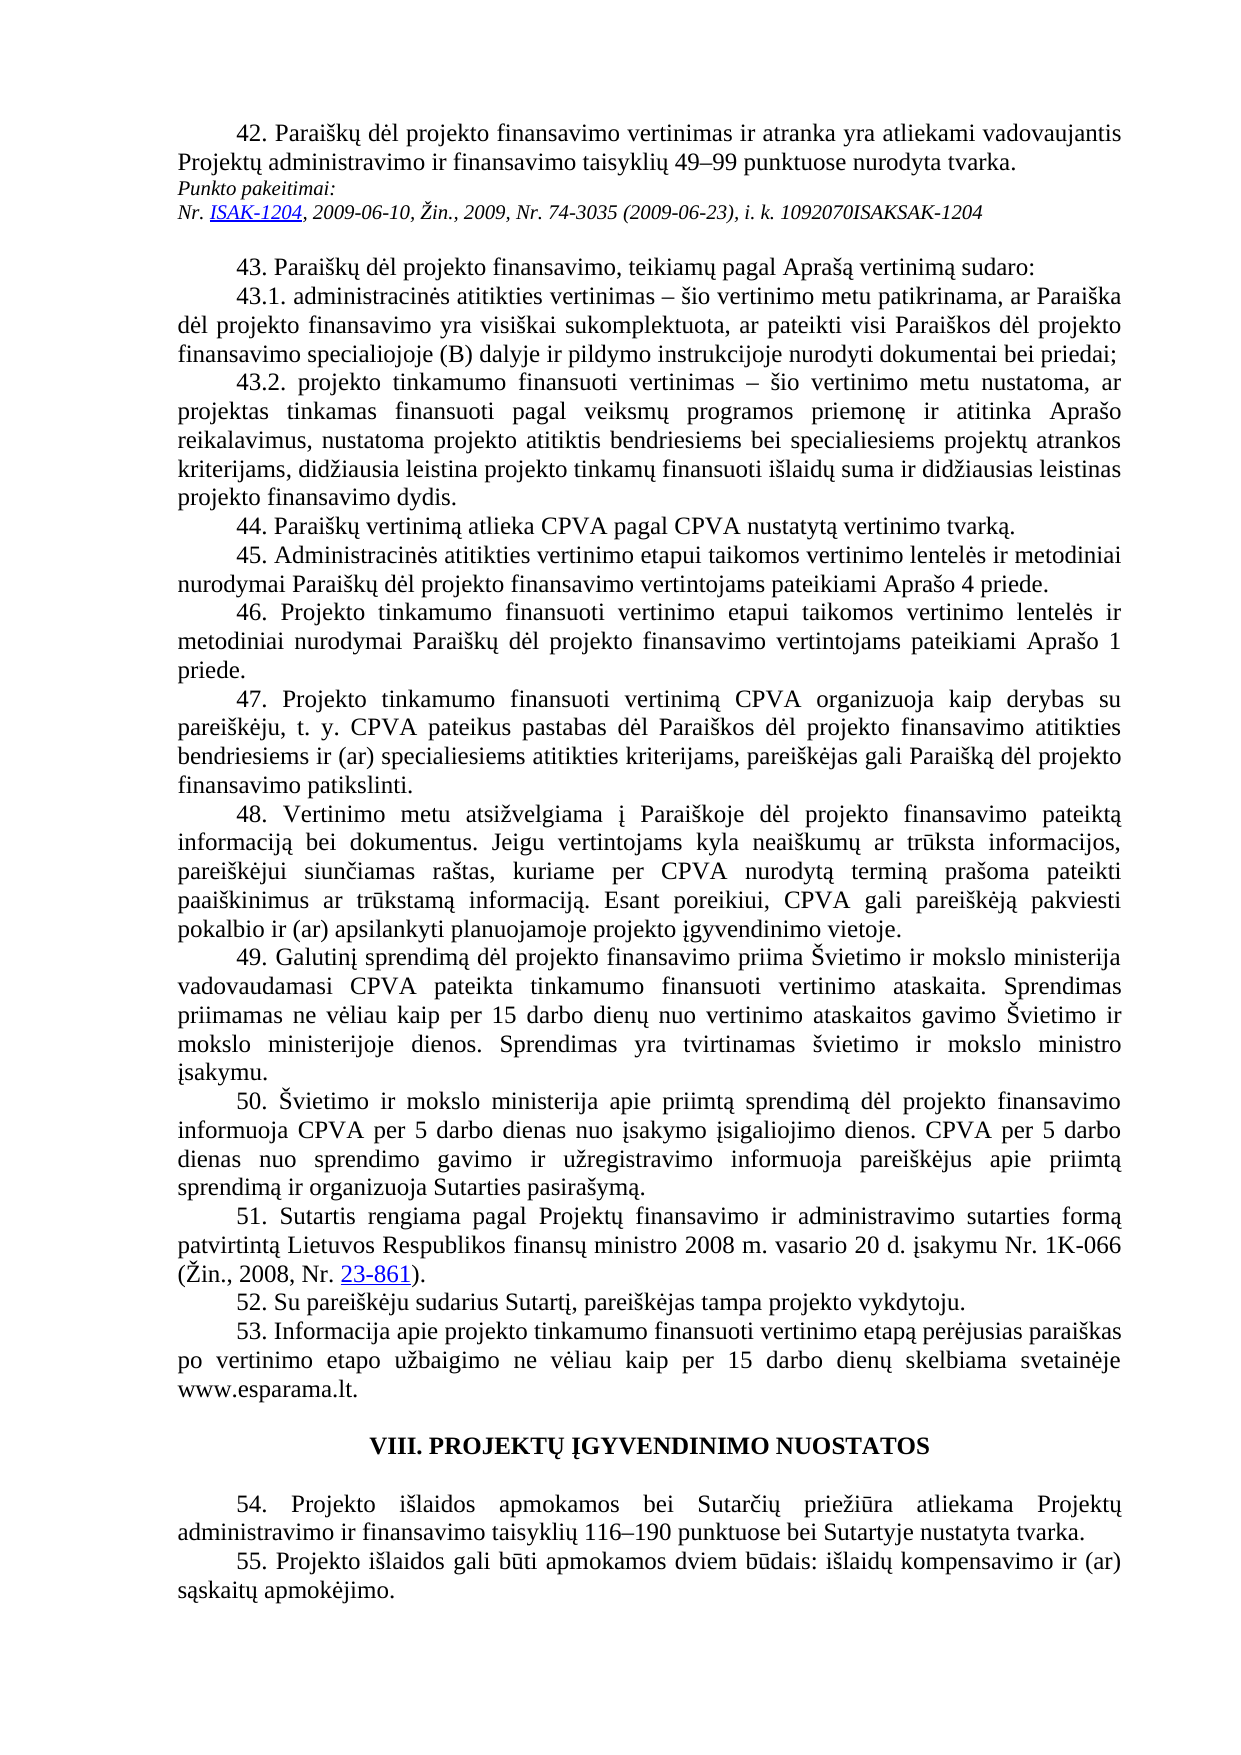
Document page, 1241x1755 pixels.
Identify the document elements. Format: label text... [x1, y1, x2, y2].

text 53. Informacija apie projekto tinkamumo finansuoti vertinimo etapą perėjusias paraiškas po vertinimo etapo užbaigimo ne vėliau kaip per 15 darbo dienų skelbiama svetainėje www.esparama.lt. [177, 1316, 1122, 1402]
text 44. Paraiškų vertinimą atlieka CPVA pagal CPVA nustatytą vertinimo tvarką. [177, 511, 1122, 540]
text 52. Su pareiškėju sudarius Sutartį, pareiškėjas tampa projekto vykdytoju. [177, 1287, 1122, 1316]
text 43. Paraiškų dėl projekto finansavimo, teikiamų pagal Aprašą vertinimą sudaro: [177, 252, 1122, 281]
text 46. Projekto tinkamumo finansuoti vertinimo etapui taikomos vertinimo lentelės ir metodiniai nurodymai Paraiškų dėl projekto finansavimo vertintojams pateikiami Aprašo 1 priede. [177, 597, 1122, 684]
text 49. Galutinį sprendimą dėl projekto finansavimo priima Švietimo ir mokslo ministerija vadovaudamasi CPVA pateikta tinkamumo finansuoti vertinimo ataskaita. Sprendimas priimamas ne vėliau kaip per 15 darbo dienų nuo vertinimo ataskaitos gavimo Švietimo ir mokslo ministerijoje dienos. Sprendimas yra tvirtinamas švietimo ir mokslo ministro įsakymu. [177, 942, 1122, 1086]
text 54. Projekto išlaidos apmokamos bei Sutarčių priežiūra atliekama Projektų administravimo ir finansavimo taisyklių 116–190 punktuose bei Sutartyje nustatyta tvarka. [177, 1489, 1122, 1546]
text Punkto pakeitimai: [177, 176, 1122, 200]
text 45. Administracinės atitikties vertinimo etapui taikomos vertinimo lentelės ir metodiniai nurodymai Paraiškų dėl projekto finansavimo vertintojams pateikiami Aprašo 4 priede. [177, 540, 1122, 597]
text Nr. ISAK-1204, 2009-06-10, Žin., 2009, Nr. 74-3035 (2009-06-23), i. k. 1092070ISAKSAK-1204 [177, 200, 1122, 224]
text 43.2. projekto tinkamumo finansuoti vertinimas – šio vertinimo metu nustatoma, ar projektas tinkamas finansuoti pagal veiksmų programos priemonę ir atitinka Aprašo reikalavimus, nustatoma projekto atitiktis bendriesiems bei specialiesiems projektų atrankos kriterijams, didžiausia leistina projekto tinkamų finansuoti išlaidų suma ir didžiausias leistinas projekto finansavimo dydis. [177, 367, 1122, 511]
text 43.1. administracinės atitikties vertinimas – šio vertinimo metu patikrinama, ar Paraiška dėl projekto finansavimo yra visiškai sukomplektuota, ar pateikti visi Paraiškos dėl projekto finansavimo specialiojoje (B) dalyje ir pildymo instrukcijoje nurodyti dokumentai bei priedai; [177, 281, 1122, 367]
text 50. Švietimo ir mokslo ministerija apie priimtą sprendimą dėl projekto finansavimo informuoja CPVA per 5 darbo dienas nuo įsakymo įsigaliojimo dienos. CPVA per 5 darbo dienas nuo sprendimo gavimo ir užregistravimo informuoja pareiškėjus apie priimtą sprendimą ir organizuoja Sutarties pasirašymą. [177, 1086, 1122, 1201]
text 51. Sutartis rengiama pagal Projektų finansavimo ir administravimo sutarties formą patvirtintą Lietuvos Respublikos finansų ministro 2008 m. vasario 20 d. įsakymu Nr. 1K-066 (Žin., 2008, Nr. 23-861). [177, 1201, 1122, 1287]
text VIII. PROJEKTŲ ĮGYVENDINIMO NUOSTATOS [177, 1431, 1122, 1460]
text 42. Paraiškų dėl projekto finansavimo vertinimas ir atranka yra atliekami vadovaujantis Projektų administravimo ir finansavimo taisyklių 49–99 punktuose nurodyta tvarka. [177, 118, 1122, 176]
text 48. Vertinimo metu atsižvelgiama į Paraiškoje dėl projekto finansavimo pateiktą informaciją bei dokumentus. Jeigu vertintojams kyla neaiškumų ar trūksta informacijos, pareiškėjui siunčiamas raštas, kuriame per CPVA nurodytą terminą prašoma pateikti paaiškinimus ar trūkstamą informaciją. Esant poreikiui, CPVA gali pareiškėją pakviesti pokalbio ir (ar) apsilankyti planuojamoje projekto įgyvendinimo vietoje. [177, 799, 1122, 942]
text 55. Projekto išlaidos gali būti apmokamos dviem būdais: išlaidų kompensavimo ir (ar) sąskaitų apmokėjimo. [177, 1546, 1122, 1604]
text 47. Projekto tinkamumo finansuoti vertinimą CPVA organizuoja kaip derybas su pareiškėju, t. y. CPVA pateikus pastabas dėl Paraiškos dėl projekto finansavimo atitikties bendriesiems ir (ar) specialiesiems atitikties kriterijams, pareiškėjas gali Paraišką dėl projekto finansavimo patikslinti. [177, 684, 1122, 799]
